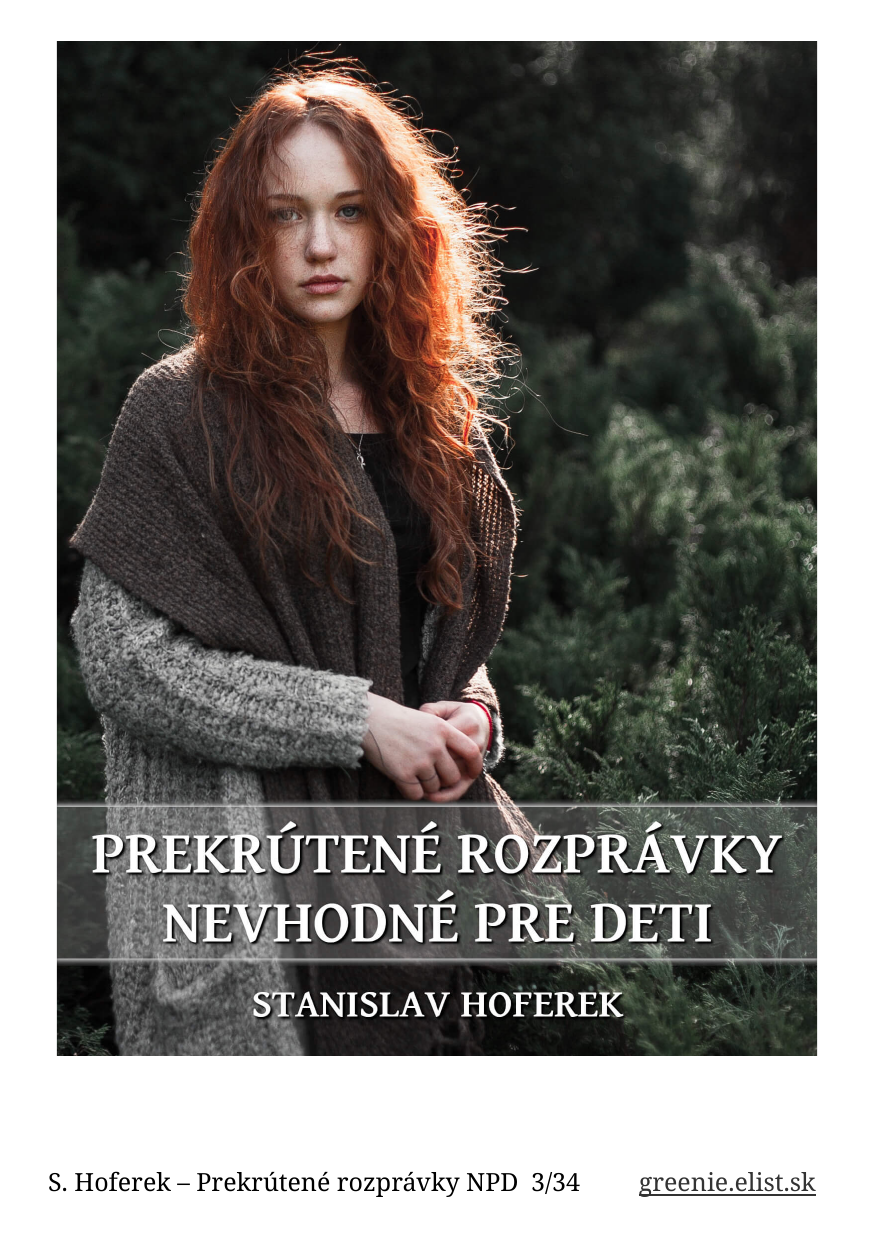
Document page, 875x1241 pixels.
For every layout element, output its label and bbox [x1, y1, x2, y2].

picture [56, 41, 818, 1056]
